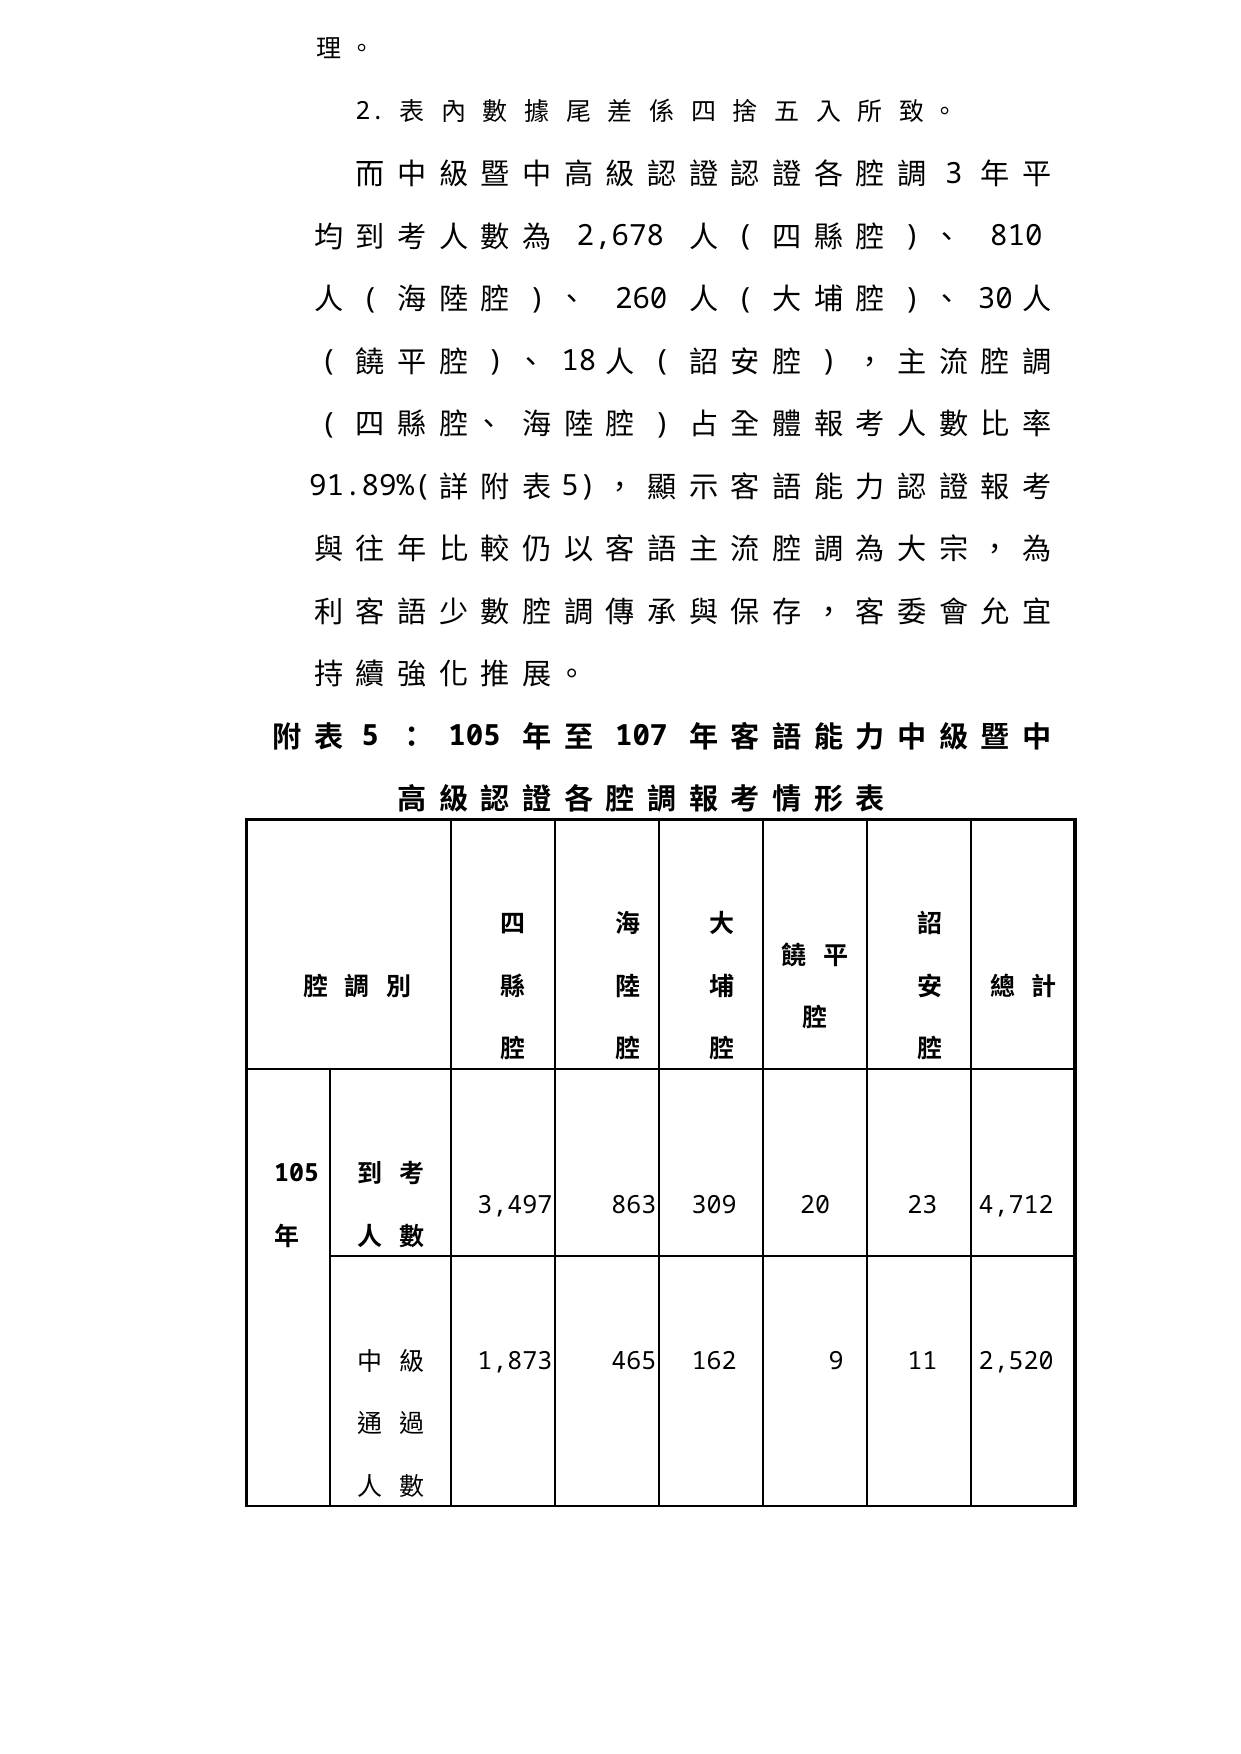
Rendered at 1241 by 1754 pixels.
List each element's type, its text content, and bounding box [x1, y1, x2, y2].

table_cell 11 [868, 1257, 970, 1505]
table_cell 162 [660, 1257, 762, 1505]
table_header 詔安腔 [868, 821, 970, 1068]
table_cell 9 [764, 1257, 866, 1505]
table_header 饒平腔 [764, 821, 866, 1068]
table_cell 到考人數 [331, 1070, 450, 1255]
table_header 腔調別 [248, 821, 450, 1068]
text 而中級暨中高級認證認證各腔調3年平均到考人數為2,678人(四縣腔)、810人(海陸腔)、260人(大埔腔)、30人(饒平腔)、18人(詔安腔)，主流腔調(四縣腔、海陸腔)占全體報考人數比率91.89%(詳附表5)，顯示客語能力認證報考與往年比較仍以客語主流腔調為大宗，為利客語少數腔調傳承與保存，客委會允宜持續強化推展。 [271, 130, 1058, 693]
text 2.表內數據尾差係四捨五入所致。 [292, 68, 1058, 130]
text 附表5：105年至107年客語能力中級暨中高級認證各腔調報考情形表 [242, 693, 1072, 818]
table_header 總計 [972, 821, 1073, 1068]
table_cell 309 [660, 1070, 762, 1255]
table_cell 23 [868, 1070, 970, 1255]
table_header 大埔腔 [660, 821, 762, 1068]
table_header 四縣腔 [452, 821, 554, 1068]
table_cell 863 [556, 1070, 658, 1255]
table_cell 1,873 [452, 1257, 554, 1505]
table_cell 中級 通過人數 [331, 1257, 450, 1505]
table_cell 2,520 [972, 1257, 1073, 1505]
table_header 海陸腔 [556, 821, 658, 1068]
table_cell 20 [764, 1070, 866, 1255]
text 理。 [237, 5, 1058, 68]
table_cell 3,497 [452, 1070, 554, 1255]
table_cell 105年 [248, 1070, 329, 1505]
table_cell 4,712 [972, 1070, 1073, 1255]
table_cell 465 [556, 1257, 658, 1505]
